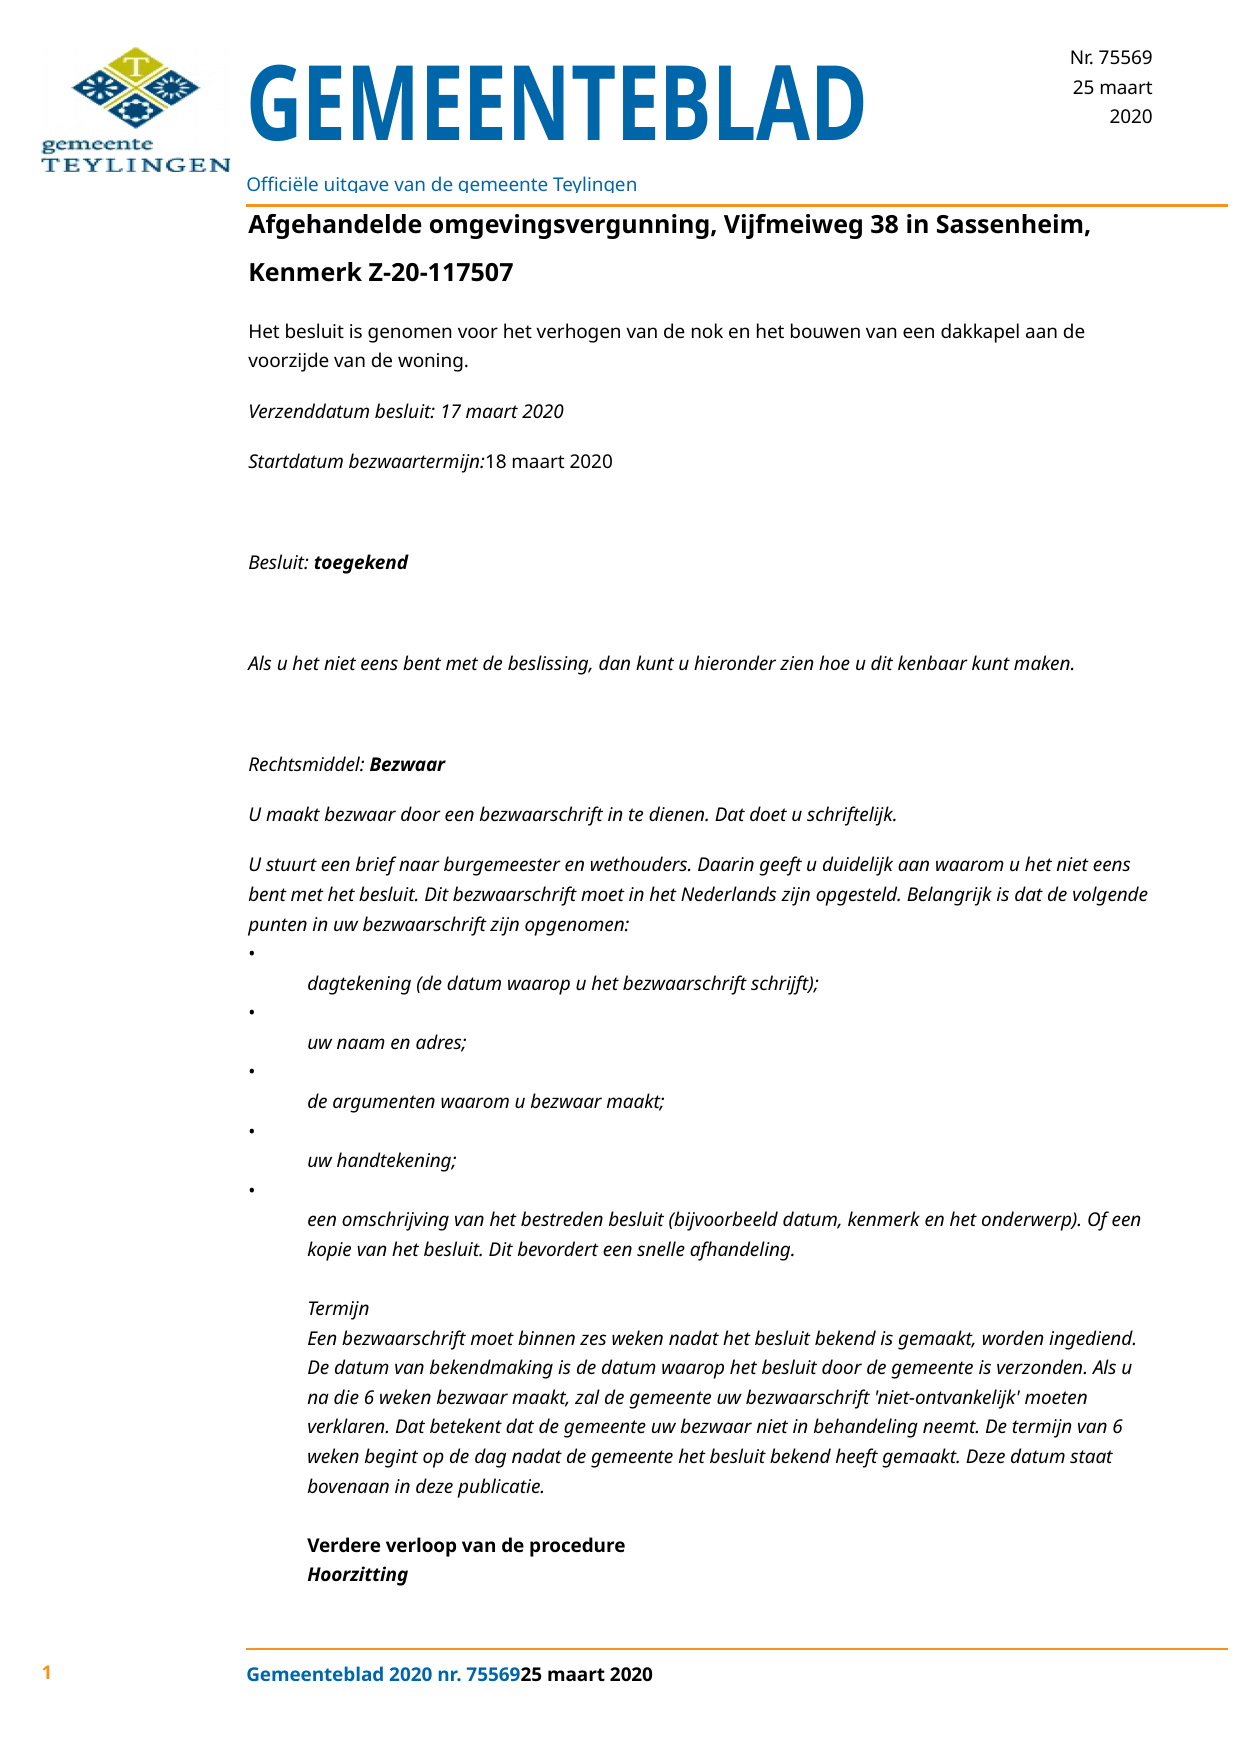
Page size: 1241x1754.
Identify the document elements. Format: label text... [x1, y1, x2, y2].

text Besluit: toegekend [248, 549, 1152, 575]
list uw naam en adres; [248, 1029, 1152, 1055]
list uw handtekening; [248, 1147, 1152, 1173]
list een omschrijving van het bestreden besluit (bijvoorbeeld datum, kenmerk en het onderwerp). Of een kopie van het besluit. Dit bevordert een snelle afhandeling. [248, 1207, 1152, 1262]
text Afgehandelde omgevingsvergunning, Vijfmeiweg 38 in Sassenheim, Kenmerk Z-20-117507 [248, 207, 1152, 288]
text Rechtsmiddel: Bezwaar [248, 751, 1152, 777]
list Verdere verloop van de procedure [248, 1532, 1152, 1558]
list Termijn [248, 1295, 1152, 1321]
text U stuurt een brief naar burgemeester en wethouders. Daarin geeft u duidelijk aan waarom u het niet eens bent met het besluit. Dit bezwaarschrift moet in het Nederlands zijn opgesteld. Belangrijk is dat de volgende punten in uw bezwaarschrift zijn opgenomen: [248, 852, 1152, 937]
text U maakt bezwaar door een bezwaarschrift in te dienen. Dat doet u schriftelijk. [248, 801, 1152, 827]
text Als u het niet eens bent met de beslissing, dan kunt u hieronder zien hoe u dit kenbaar kunt maken. [248, 650, 1152, 676]
list Een bezwaarschrift moet binnen zes weken nadat het besluit bekend is gemaakt, worden ingediend. De datum van bekendmaking is de datum waarop het besluit door de gemeente is verzonden. Als u na die 6 weken bezwaar maakt, zal de gemeente uw bezwaarschrift 'niet-ontvankelijk' moeten verklaren. Dat betekent dat de gemeente uw bezwaar niet in behandeling neemt. De termijn van 6 weken begint op de dag nadat de gemeente het besluit bekend heeft gemaakt. Deze datum staat bovenaan in deze publicatie. [248, 1325, 1152, 1499]
list de argumenten waarom u bezwaar maakt; [248, 1088, 1152, 1114]
list dagtekening (de datum waarop u het bezwaarschrift schrijft); [248, 970, 1152, 996]
text Het besluit is genomen voor het verhogen van de nok en het bouwen van een dakkapel aan de voorzijde van de woning. [248, 318, 1152, 373]
text Startdatum bezwaartermijn:18 maart 2020 [248, 448, 1152, 474]
list Hoorzitting [248, 1562, 1152, 1587]
picture [41, 47, 231, 172]
text Verzenddatum besluit: 17 maart 2020 [248, 398, 1152, 424]
